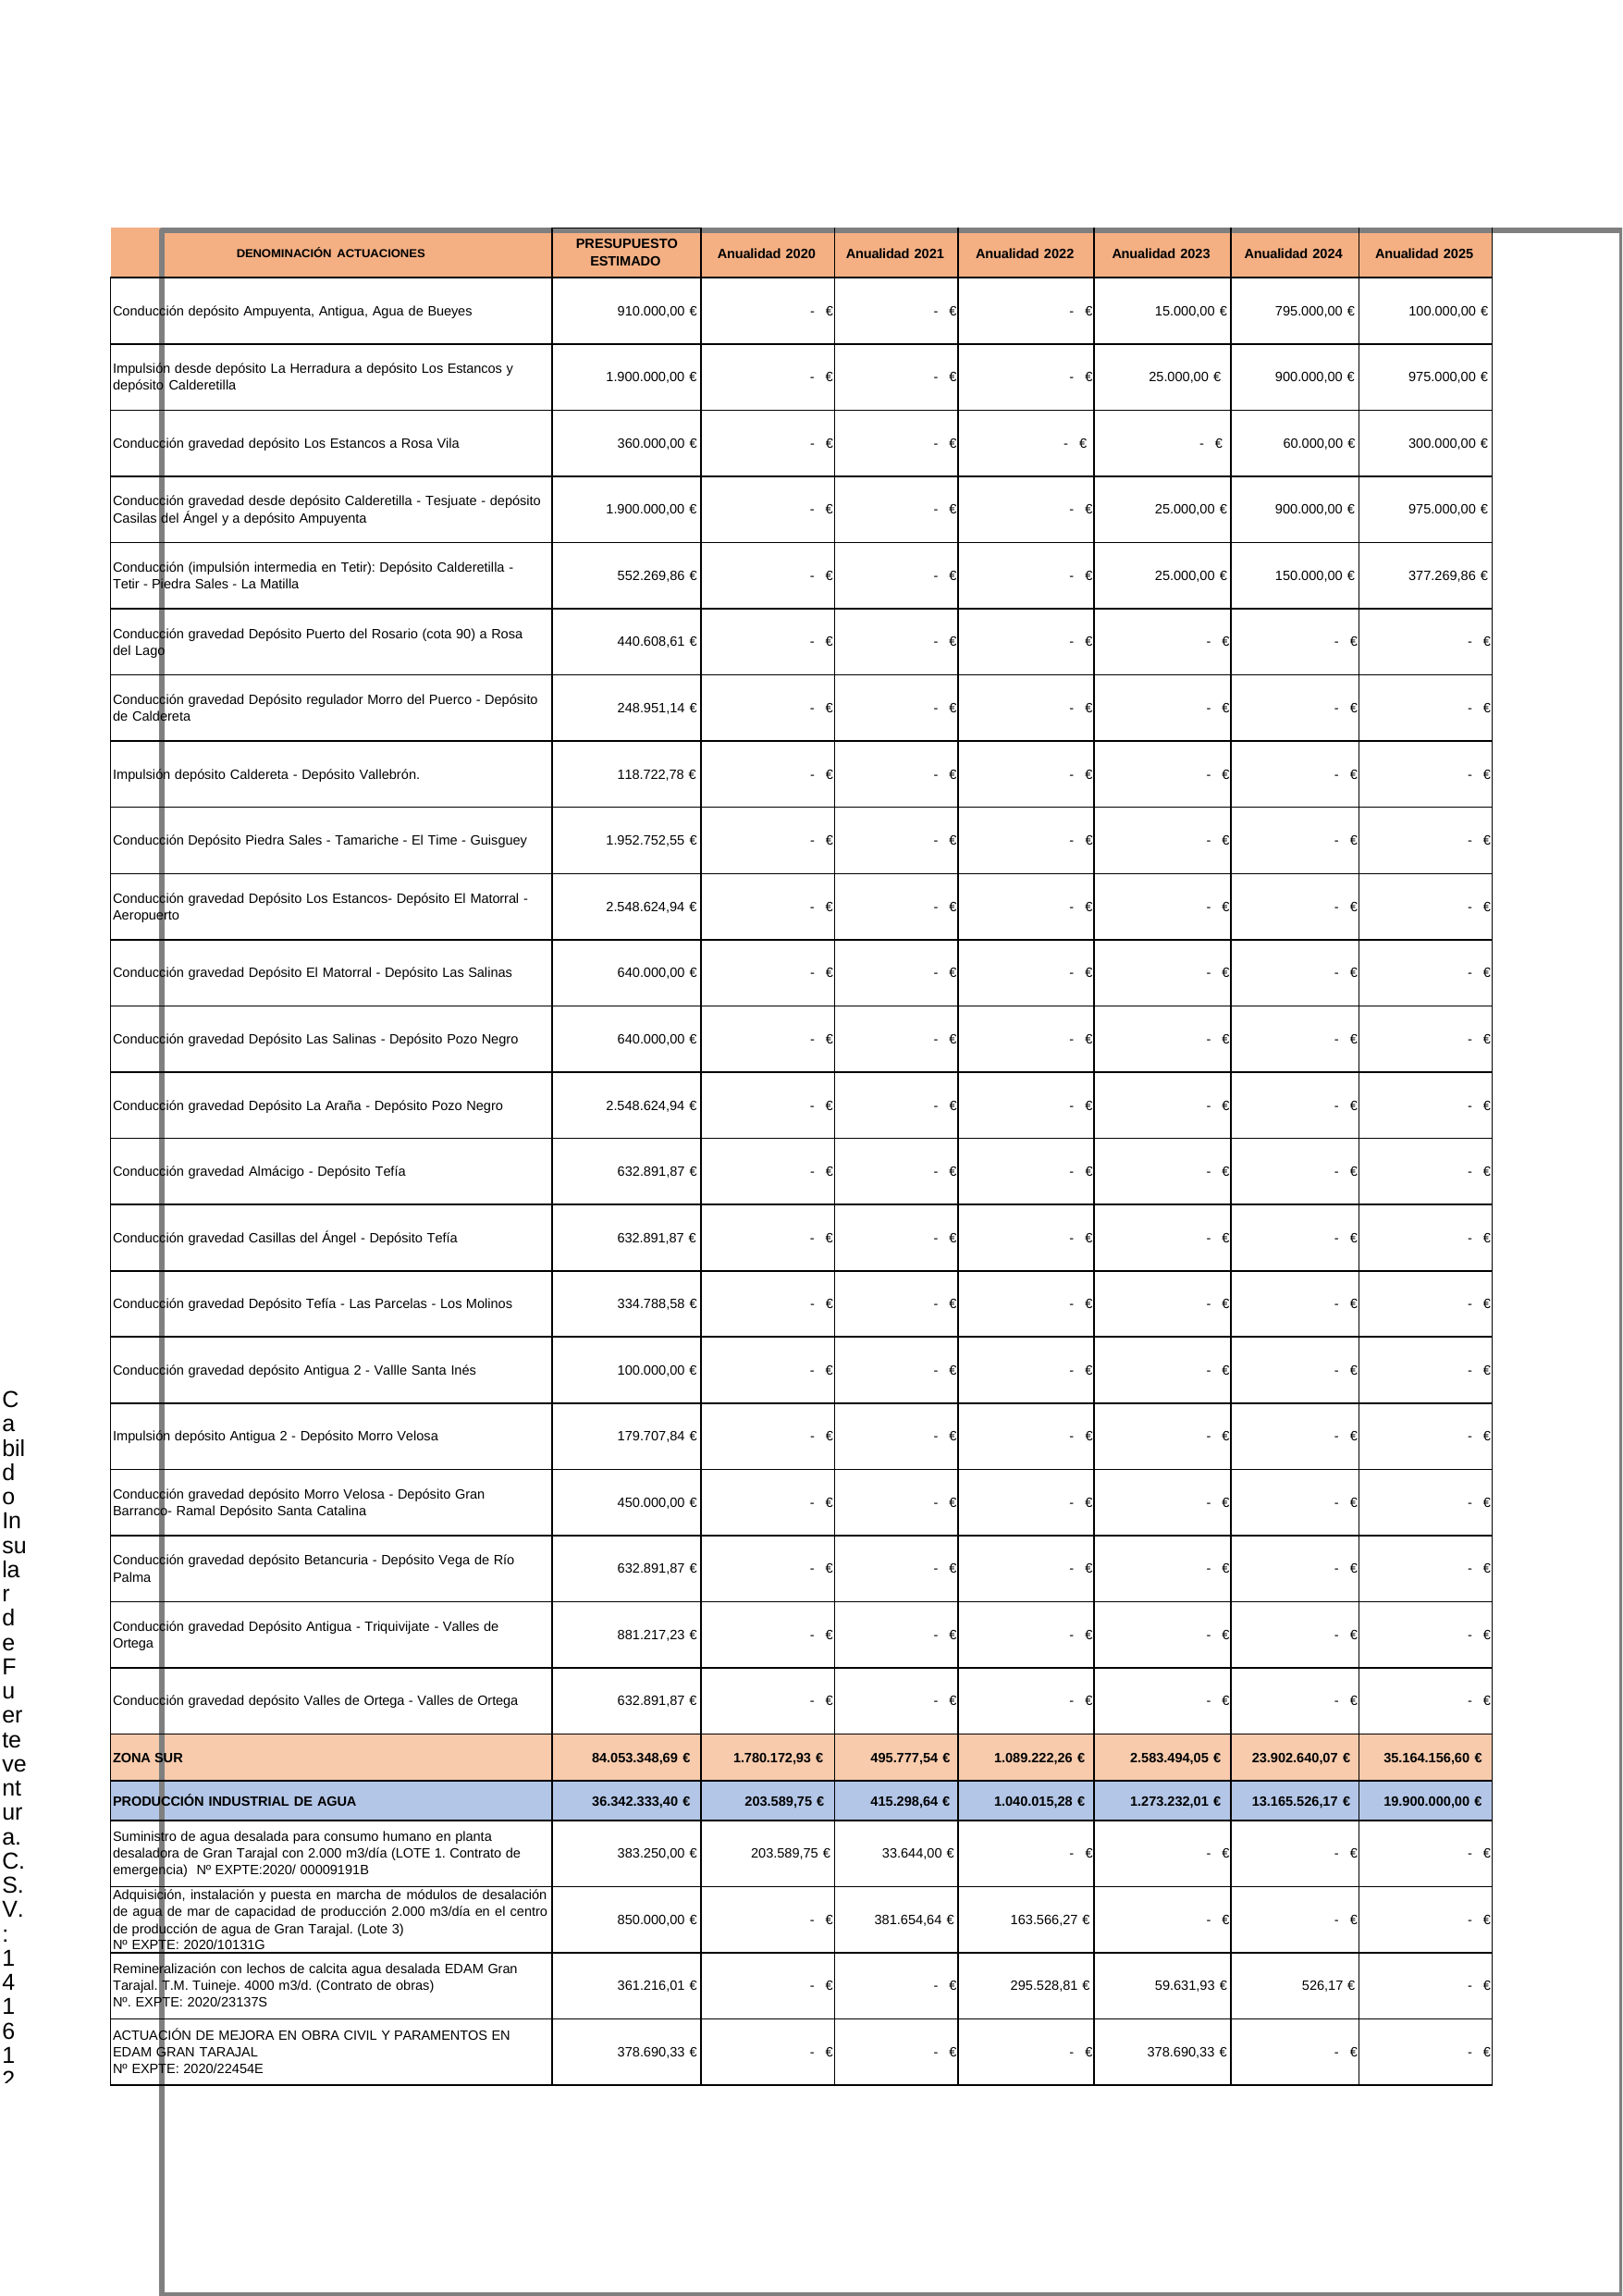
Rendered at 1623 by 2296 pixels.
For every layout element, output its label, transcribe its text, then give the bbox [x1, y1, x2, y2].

table_cell - € [1359, 874, 1492, 939]
table_cell - € [702, 941, 834, 1006]
table_cell - € [1359, 2019, 1492, 2084]
table_cell PRODUCCIÓN INDUSTRIAL DE AGUA [165, 1782, 551, 1820]
table_cell - € [1095, 1537, 1230, 1601]
table_cell - € [835, 1073, 957, 1138]
table_cell - € [1232, 808, 1359, 872]
table_cell 248.951,14 € [553, 675, 700, 740]
table_cell - € [959, 1602, 1093, 1667]
table_cell - € [1359, 675, 1492, 740]
table_cell 295.528,81 € [959, 1954, 1093, 2018]
table_cell - € [835, 543, 957, 608]
table_cell 203.589,75 € [702, 1782, 834, 1820]
table_cell 1.900.000,00 € [553, 345, 700, 409]
table_cell - € [1359, 1954, 1492, 2018]
table_cell - € [1232, 742, 1359, 807]
table_cell - € [702, 1404, 834, 1468]
table_cell - € [835, 941, 957, 1006]
table_cell - € [702, 1669, 834, 1734]
table_cell - € [1232, 874, 1359, 939]
table_cell - € [1095, 808, 1230, 872]
table_cell 163.566,27 € [959, 1887, 1093, 1952]
table_cell Conducción gravedad Almácigo - Depósito Tefía [111, 1139, 159, 1204]
table_cell Conducción gravedad depósito Morro Velosa - Depósito Gran Barranco- Ramal Depósito Santa Catalina [111, 1470, 159, 1535]
table_cell - € [1359, 1821, 1492, 1885]
table_cell - € [1359, 941, 1492, 1006]
table_cell - € [702, 1338, 834, 1402]
table_cell 36.342.333,40 € [553, 1782, 700, 1820]
table_cell Conducción Depósito Piedra Sales - Tamariche - El Time - Guisguey [165, 808, 551, 872]
table_cell - € [959, 1006, 1093, 1071]
table_cell - € [1359, 1887, 1492, 1952]
table_cell 632.891,87 € [553, 1669, 700, 1734]
table_cell 975.000,00 € [1359, 477, 1492, 542]
table_cell - € [835, 345, 957, 409]
table_cell - € [702, 1073, 834, 1138]
table_cell - € [1359, 610, 1492, 674]
table_cell - € [959, 1139, 1093, 1204]
table_cell - € [959, 1821, 1093, 1885]
table_cell Conducción gravedad depósito Antigua 2 - Vallle Santa Inés [165, 1338, 551, 1402]
table_cell 640.000,00 € [553, 1006, 700, 1071]
table_cell - € [1095, 675, 1230, 740]
table_cell 552.269,86 € [553, 543, 700, 608]
table_cell - € [1232, 1602, 1359, 1667]
table_cell PRODUCCIÓN INDUSTRIAL DE AGUA [111, 1782, 159, 1820]
table_cell - € [1095, 1602, 1230, 1667]
table_cell - € [702, 278, 834, 343]
table_cell - € [1095, 1821, 1230, 1885]
table_cell - € [959, 1338, 1093, 1402]
table_cell Conducción gravedad Depósito Antigua - Triquivijate - Valles de Ortega [111, 1602, 159, 1667]
table_cell Conducción gravedad depósito Morro Velosa - Depósito Gran Barranco- Ramal Depósito Santa Catalina [165, 1470, 551, 1535]
table_cell Conducción gravedad depósito Antigua 2 - Vallle Santa Inés [111, 1338, 159, 1402]
table_cell - € [835, 610, 957, 674]
table_cell Conducción gravedad Depósito regulador Morro del Puerco - Depósito de Caldereta [111, 675, 159, 740]
table_cell - € [1095, 1006, 1230, 1071]
table_cell - € [835, 1602, 957, 1667]
table_cell - € [1095, 610, 1230, 674]
table_cell - € [1232, 1006, 1359, 1071]
table_cell - € [835, 1537, 957, 1601]
table_cell Suministro de agua desalada para consumo humano en planta desaladora de Gran Tarajal con 2.000 m3/día (LOTE 1. Contrato de emergencia) Nº EXPTE:2020/ 00009191B [165, 1821, 551, 1885]
table_header Anualidad 2020 [702, 233, 834, 277]
table_cell Conducción gravedad depósito Los Estancos a Rosa Vila [165, 411, 551, 475]
table_cell 150.000,00 € [1232, 543, 1359, 608]
table_header Anualidad 2025 [1359, 233, 1492, 277]
table_cell - € [835, 411, 957, 475]
table_cell 179.707,84 € [553, 1404, 700, 1468]
table_cell Conducción gravedad Depósito Puerto del Rosario (cota 90) a Rosa del Lago [165, 610, 551, 674]
table_cell - € [959, 1470, 1093, 1535]
table_cell - € [702, 1537, 834, 1601]
table_cell Conducción gravedad Depósito Las Salinas - Depósito Pozo Negro [165, 1006, 551, 1071]
table_cell Conducción gravedad Depósito El Matorral - Depósito Las Salinas [165, 941, 551, 1006]
table_cell 632.891,87 € [553, 1205, 700, 1270]
table_cell - € [959, 742, 1093, 807]
table_cell Remineralización con lechos de calcita agua desalada EDAM Gran Tarajal. T.M. Tuineje. 4000 m3/d. (Contrato de obras) Nº. EXPTE: 2020/23137S [111, 1954, 159, 2018]
table_cell 1.089.222,26 € [959, 1734, 1093, 1780]
table_cell - € [1232, 1073, 1359, 1138]
table_cell 881.217,23 € [553, 1602, 700, 1667]
table_cell 13.165.526,17 € [1232, 1782, 1359, 1820]
table_cell - € [835, 874, 957, 939]
table_header [111, 228, 159, 277]
table_cell - € [1095, 1073, 1230, 1138]
table_cell - € [1359, 742, 1492, 807]
table_cell - € [835, 1139, 957, 1204]
table_cell - € [702, 543, 834, 608]
table_cell - € [835, 1205, 957, 1270]
table_cell 495.777,54 € [835, 1734, 957, 1780]
table_cell - € [959, 1272, 1093, 1336]
table_cell Conducción gravedad Depósito Los Estancos- Depósito El Matorral - Aeropuerto [111, 874, 159, 939]
table_cell 1.952.752,55 € [553, 808, 700, 872]
table_cell - € [959, 874, 1093, 939]
table_cell 25.000,00 € [1095, 345, 1230, 409]
table_cell 361.216,01 € [553, 1954, 700, 2018]
table_cell - € [702, 1139, 834, 1204]
table_cell - € [702, 1006, 834, 1071]
table_cell - € [959, 1537, 1093, 1601]
table_cell - € [1232, 1139, 1359, 1204]
table_cell - € [959, 278, 1093, 343]
table_cell Conducción gravedad depósito Betancuria - Depósito Vega de Río Palma [165, 1537, 551, 1601]
table_cell - € [1095, 1404, 1230, 1468]
table_cell 900.000,00 € [1232, 477, 1359, 542]
table_cell - € [702, 1602, 834, 1667]
table_cell 25.000,00 € [1095, 543, 1230, 608]
table_cell - € [1232, 1887, 1359, 1952]
table_cell - € [1095, 1669, 1230, 1734]
table_cell Conducción gravedad Almácigo - Depósito Tefía [165, 1139, 551, 1204]
table_cell 1.273.232,01 € [1095, 1782, 1230, 1820]
table_cell 23.902.640,07 € [1232, 1734, 1359, 1780]
table_cell - € [959, 1404, 1093, 1468]
table_cell - € [1232, 1338, 1359, 1402]
text Cabildo Insular de Fuerteventura. C.S.V.: 14161245341114705637. [2, 1389, 27, 2082]
table_cell 118.722,78 € [553, 742, 700, 807]
table_cell - € [702, 477, 834, 542]
table_cell ACTUACIÓN DE MEJORA EN OBRA CIVIL Y PARAMENTOS EN EDAM GRAN TARAJAL Nº EXPTE: 2020/22454E [111, 2019, 159, 2084]
table_cell Conducción gravedad Depósito Tefía - Las Parcelas - Los Molinos [111, 1272, 159, 1336]
table_cell - € [702, 411, 834, 475]
table_cell Conducción gravedad Depósito El Matorral - Depósito Las Salinas [111, 941, 159, 1006]
table_cell - € [1095, 1139, 1230, 1204]
table_cell - € [702, 742, 834, 807]
table_cell Remineralización con lechos de calcita agua desalada EDAM Gran Tarajal. T.M. Tuineje. 4000 m3/d. (Contrato de obras) Nº. EXPTE: 2020/23137S [165, 1954, 551, 2018]
table_header Anualidad 2024 [1232, 233, 1359, 277]
table_cell 360.000,00 € [553, 411, 700, 475]
table_cell - € [702, 1205, 834, 1270]
table_cell 381.654,64 € [835, 1887, 957, 1952]
table_cell - € [959, 1073, 1093, 1138]
table_cell 84.053.348,69 € [553, 1734, 700, 1780]
table_cell - € [835, 1404, 957, 1468]
table_cell Conducción gravedad Depósito Antigua - Triquivijate - Valles de Ortega [165, 1602, 551, 1667]
table_cell 640.000,00 € [553, 941, 700, 1006]
table_cell 300.000,00 € [1359, 411, 1492, 475]
table_cell - € [702, 345, 834, 409]
table_cell 15.000,00 € [1095, 278, 1230, 343]
table_cell 632.891,87 € [553, 1537, 700, 1601]
table_cell - € [835, 1006, 957, 1071]
table_cell - € [959, 941, 1093, 1006]
table_cell - € [1232, 1470, 1359, 1535]
table_cell 59.631,93 € [1095, 1954, 1230, 2018]
table_cell - € [1359, 1470, 1492, 1535]
table_cell - € [1095, 941, 1230, 1006]
table_cell 526,17 € [1232, 1954, 1359, 2018]
table_cell - € [1232, 2019, 1359, 2084]
table_cell 975.000,00 € [1359, 345, 1492, 409]
table_cell - € [835, 1272, 957, 1336]
table_cell Conducción gravedad Depósito La Araña - Depósito Pozo Negro [165, 1073, 551, 1138]
table_cell - € [1232, 1205, 1359, 1270]
table_cell Conducción gravedad depósito Betancuria - Depósito Vega de Río Palma [111, 1537, 159, 1601]
table_cell - € [702, 1470, 834, 1535]
table_cell Conducción gravedad Depósito regulador Morro del Puerco - Depósito de Caldereta [165, 675, 551, 740]
table_cell 60.000,00 € [1232, 411, 1359, 475]
table_cell 100.000,00 € [1359, 278, 1492, 343]
table_cell 2.548.624,94 € [553, 874, 700, 939]
table_cell 2.548.624,94 € [553, 1073, 700, 1138]
table_cell Conducción gravedad Depósito Puerto del Rosario (cota 90) a Rosa del Lago [111, 610, 159, 674]
table_cell - € [1359, 1537, 1492, 1601]
table_cell ACTUACIÓN DE MEJORA EN OBRA CIVIL Y PARAMENTOS EN EDAM GRAN TARAJAL Nº EXPTE: 2020/22454E [165, 2019, 551, 2084]
table_cell Conducción gravedad desde depósito Calderetilla - Tesjuate - depósito Casilas del Ángel y a depósito Ampuyenta [111, 477, 159, 542]
table_cell Conducción gravedad depósito Valles de Ortega - Valles de Ortega [165, 1669, 551, 1734]
table_cell 450.000,00 € [553, 1470, 700, 1535]
table_cell Conducción gravedad Casillas del Ángel - Depósito Tefía [165, 1205, 551, 1270]
table_header Anualidad 2021 [835, 233, 957, 277]
table_header Anualidad 2022 [959, 233, 1093, 277]
table_cell - € [1232, 941, 1359, 1006]
table_cell - € [835, 1470, 957, 1535]
table_cell - € [1359, 1205, 1492, 1270]
table_cell - € [959, 610, 1093, 674]
table_cell - € [1232, 1272, 1359, 1336]
table_cell 900.000,00 € [1232, 345, 1359, 409]
table_cell - € [1232, 1404, 1359, 1468]
table_cell - € [1095, 1338, 1230, 1402]
table_cell - € [702, 2019, 834, 2084]
table_cell 383.250,00 € [553, 1821, 700, 1885]
table_cell Suministro de agua desalada para consumo humano en planta desaladora de Gran Tarajal con 2.000 m3/día (LOTE 1. Contrato de emergencia) Nº EXPTE:2020/ 00009191B [111, 1821, 159, 1885]
table_cell - € [702, 1954, 834, 2018]
table_cell - € [1232, 1821, 1359, 1885]
table_cell - € [1095, 1272, 1230, 1336]
table_cell - € [1359, 1073, 1492, 1138]
table_cell ZONA SUR [111, 1734, 159, 1780]
table_cell - € [1232, 1669, 1359, 1734]
table_cell - € [835, 477, 957, 542]
table_cell 632.891,87 € [553, 1139, 700, 1204]
table_cell - € [1095, 1205, 1230, 1270]
table_cell 25.000,00 € [1095, 477, 1230, 542]
table_cell Impulsión desde depósito La Herradura a depósito Los Estancos y depósito Calderetilla [165, 345, 551, 409]
table_cell - € [702, 610, 834, 674]
table_cell - € [835, 1954, 957, 2018]
table_cell - € [1359, 1404, 1492, 1468]
table_cell Conducción gravedad desde depósito Calderetilla - Tesjuate - depósito Casilas del Ángel y a depósito Ampuyenta [165, 477, 551, 542]
table_cell 377.269,86 € [1359, 543, 1492, 608]
table_cell Conducción gravedad Casillas del Ángel - Depósito Tefía [111, 1205, 159, 1270]
table_cell Conducción gravedad Depósito La Araña - Depósito Pozo Negro [111, 1073, 159, 1138]
table_cell 1.780.172,93 € [702, 1734, 834, 1780]
table_cell - € [702, 1887, 834, 1952]
table_cell 33.644,00 € [835, 1821, 957, 1885]
table_cell 440.608,61 € [553, 610, 700, 674]
table_cell - € [959, 543, 1093, 608]
table_cell - € [1095, 411, 1230, 475]
table_cell - € [1232, 675, 1359, 740]
table_cell 334.788,58 € [553, 1272, 700, 1336]
table_cell Conducción gravedad Depósito Las Salinas - Depósito Pozo Negro [111, 1006, 159, 1071]
table_cell Conducción depósito Ampuyenta, Antigua, Agua de Bueyes [165, 278, 551, 343]
table_cell 795.000,00 € [1232, 278, 1359, 343]
table_cell Impulsión depósito Caldereta - Depósito Vallebrón. [111, 742, 159, 807]
table_cell - € [702, 808, 834, 872]
table_cell - € [1095, 1470, 1230, 1535]
table_cell 203.589,75 € [702, 1821, 834, 1885]
table_cell - € [959, 2019, 1093, 2084]
table_cell - € [1359, 1669, 1492, 1734]
table_cell - € [1095, 742, 1230, 807]
table_cell - € [1095, 1887, 1230, 1952]
table_cell Conducción gravedad depósito Valles de Ortega - Valles de Ortega [111, 1669, 159, 1734]
table_cell - € [702, 675, 834, 740]
table_cell - € [1359, 808, 1492, 872]
table_cell - € [1232, 610, 1359, 674]
table_cell - € [1095, 874, 1230, 939]
table_cell - € [1359, 1338, 1492, 1402]
table_cell Conducción Depósito Piedra Sales - Tamariche - El Time - Guisguey [111, 808, 159, 872]
table_cell - € [835, 1669, 957, 1734]
table_cell Conducción depósito Ampuyenta, Antigua, Agua de Bueyes [111, 278, 159, 343]
table_cell - € [702, 874, 834, 939]
table_cell Conducción gravedad Depósito Los Estancos- Depósito El Matorral - Aeropuerto [165, 874, 551, 939]
table_cell Conducción gravedad Depósito Tefía - Las Parcelas - Los Molinos [165, 1272, 551, 1336]
table_cell - € [835, 808, 957, 872]
table_cell Impulsión depósito Antigua 2 - Depósito Morro Velosa [111, 1404, 159, 1468]
table_cell - € [835, 742, 957, 807]
table_cell - € [1359, 1272, 1492, 1336]
table_cell - € [959, 477, 1093, 542]
table_cell - € [835, 278, 957, 343]
table_cell - € [959, 675, 1093, 740]
table_cell - € [959, 411, 1093, 475]
table_cell 1.040.015,28 € [959, 1782, 1093, 1820]
table_cell - € [835, 675, 957, 740]
table_cell - € [959, 1669, 1093, 1734]
table_cell - € [1359, 1139, 1492, 1204]
table_cell ZONA SUR [165, 1734, 551, 1780]
table_cell - € [959, 1205, 1093, 1270]
table_cell 35.164.156,60 € [1359, 1734, 1492, 1780]
table_cell 2.583.494,05 € [1095, 1734, 1230, 1780]
table_cell - € [1359, 1006, 1492, 1071]
table_cell - € [959, 808, 1093, 872]
table_cell Impulsión depósito Antigua 2 - Depósito Morro Velosa [165, 1404, 551, 1468]
table_cell Impulsión desde depósito La Herradura a depósito Los Estancos y depósito Calderetilla [111, 345, 159, 409]
table_header PRESUPUESTO ESTIMADO [553, 233, 700, 277]
table_cell - € [702, 1272, 834, 1336]
table_cell 378.690,33 € [553, 2019, 700, 2084]
table_cell Adquisición, instalación y puesta en marcha de módulos de desalación de agua de mar de capacidad de producción 2.000 m3/día en el centro de producción de agua de Gran Tarajal. (Lote 3) Nº EXPTE: 2020/10131G [165, 1887, 551, 1952]
table_cell 19.900.000,00 € [1359, 1782, 1492, 1820]
table_cell Conducción (impulsión intermedia en Tetir): Depósito Calderetilla - Tetir - Piedra Sales - La Matilla [165, 543, 551, 608]
table_cell 100.000,00 € [553, 1338, 700, 1402]
table_cell 850.000,00 € [553, 1887, 700, 1952]
table_header DENOMINACIÓN ACTUACIONES [165, 233, 551, 277]
table_cell - € [1232, 1537, 1359, 1601]
table_cell - € [959, 345, 1093, 409]
table_cell 910.000,00 € [553, 278, 700, 343]
table_cell 415.298,64 € [835, 1782, 957, 1820]
table_header Anualidad 2023 [1095, 233, 1230, 277]
table_cell - € [1359, 1602, 1492, 1667]
table_cell - € [835, 2019, 957, 2084]
table_cell Conducción (impulsión intermedia en Tetir): Depósito Calderetilla - Tetir - Piedra Sales - La Matilla [111, 543, 159, 608]
table_cell 1.900.000,00 € [553, 477, 700, 542]
table_cell Conducción gravedad depósito Los Estancos a Rosa Vila [111, 411, 159, 475]
table_cell 378.690,33 € [1095, 2019, 1230, 2084]
table_cell - € [835, 1338, 957, 1402]
table_cell Impulsión depósito Caldereta - Depósito Vallebrón. [165, 742, 551, 807]
